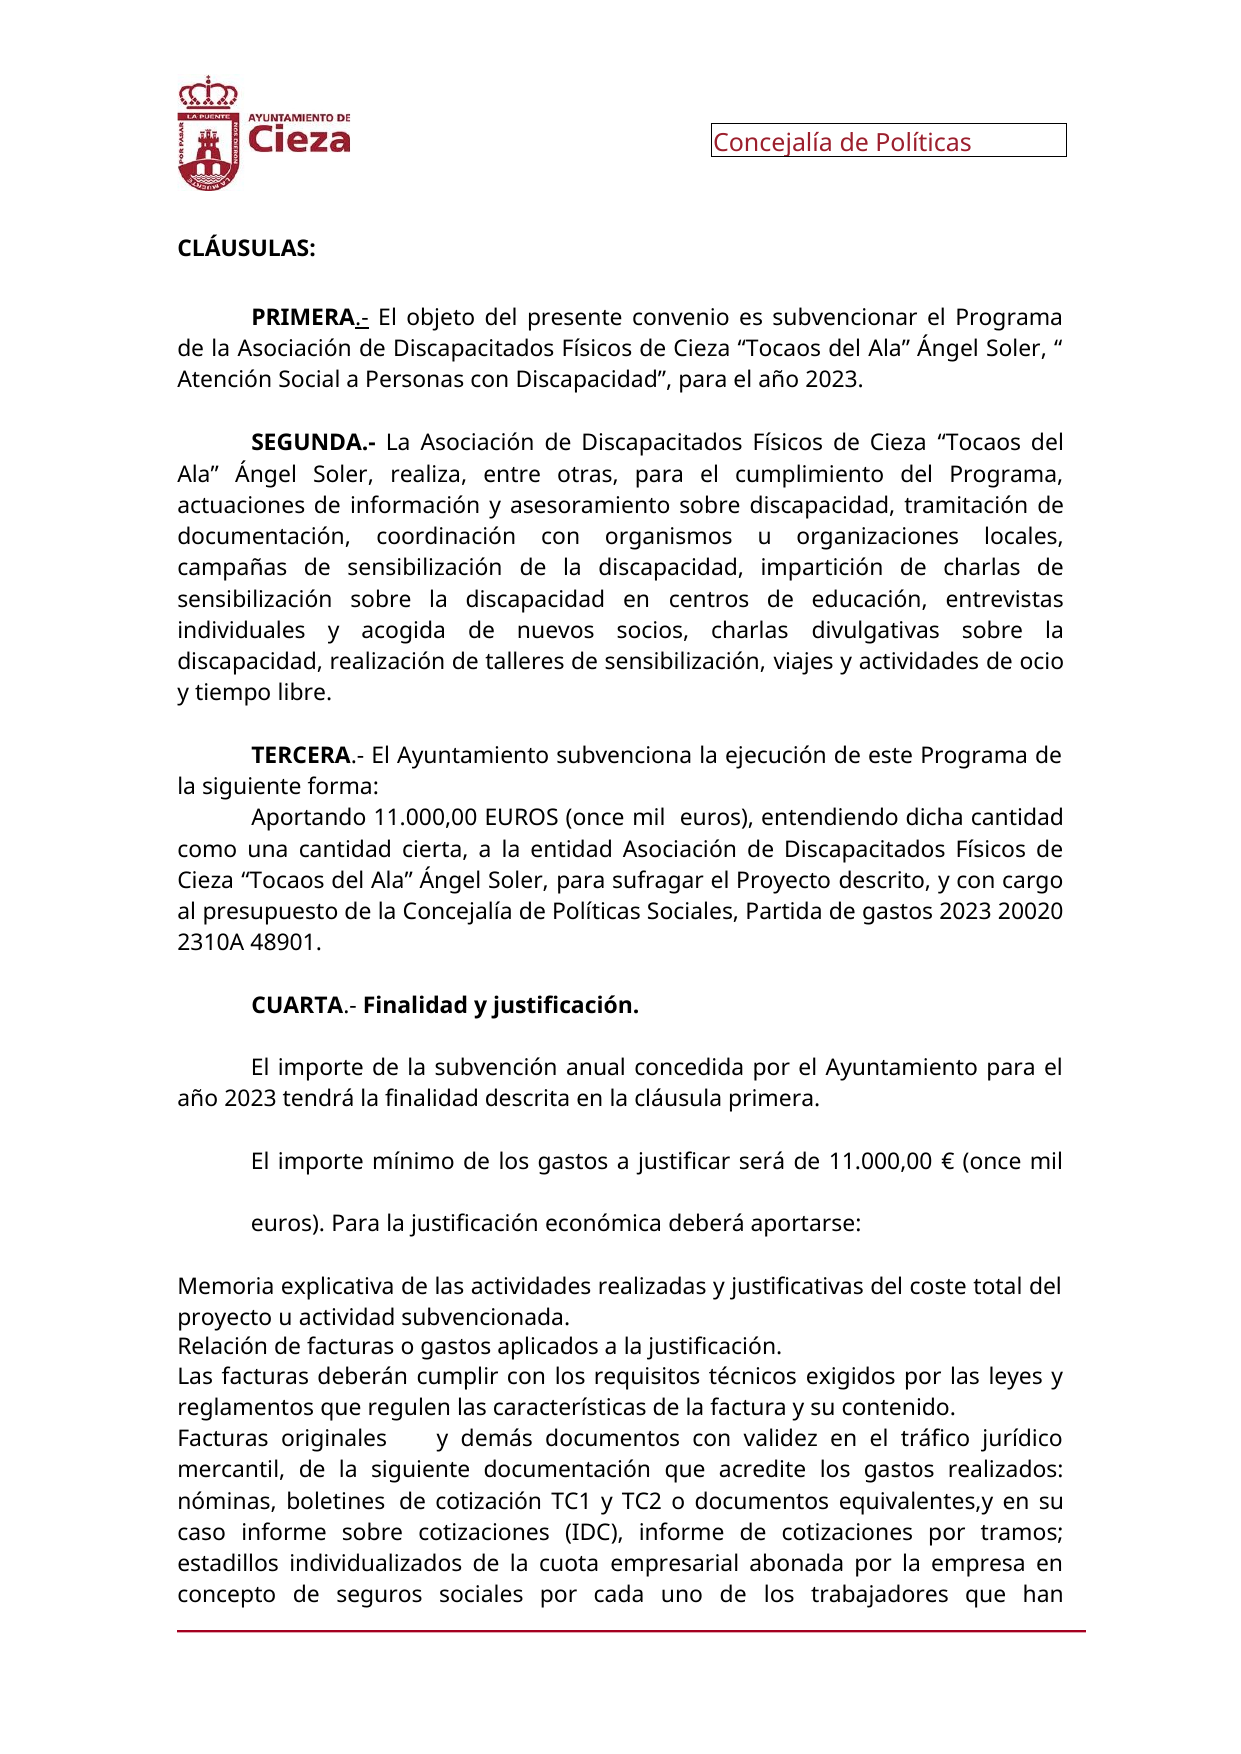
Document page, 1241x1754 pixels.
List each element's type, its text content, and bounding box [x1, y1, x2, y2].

text Aportando 11.000,00 EUROS (once mil euros), entendiendo dicha cantidad como una cantidad cierta, a la entidad Asociación de Discapacitados Físicos de Cieza “Tocaos del Ala” Ángel Soler, para sufragar el Proyecto descrito, y con cargo al presupuesto de la Concejalía de Políticas Sociales, Partida de gastos 2023 20020 2310A 48901. [177, 801, 1064, 958]
text El importe de la subvención anual concedida por el Ayuntamiento para el año 2023 tendrá la finalidad descrita en la cláusula primera. [177, 1051, 1064, 1114]
text El importe mínimo de los gastos a justificar será de 11.000,00 € (once mil euros). Para la justificación económica deberá aportarse: [251, 1144, 1064, 1238]
picture [177, 74, 351, 191]
text SEGUNDA.- La Asociación de Discapacitados Físicos de Cieza “Tocaos del Ala” Ángel Soler, realiza, entre otras, para el cumplimiento del Programa, actuaciones de información y asesoramiento sobre discapacidad, tramitación de documentación, coordinación con organismos u organizaciones locales, campañas de sensibilización de la discapacidad, impartición de charlas de sensibilización sobre la discapacidad en centros de educación, entrevistas individuales y acogida de nuevos socios, charlas divulgativas sobre la discapacidad, realización de talleres de sensibilización, viajes y actividades de ocio y tiempo libre. [177, 426, 1064, 707]
text Relación de facturas o gastos aplicados a la justificación. [177, 1333, 1076, 1360]
text TERCERA.- El Ayuntamiento subvenciona la ejecución de este Programa de la siguiente forma: [177, 739, 1063, 801]
text Memoria explicativa de las actividades realizadas y justificativas del coste total del proyecto u actividad subvencionada. [177, 1269, 1064, 1332]
subtitle CUARTA.- Finalidad y justificación. [251, 989, 1076, 1020]
text Las facturas deberán cumplir con los requisitos técnicos exigidos por las leyes y reglamentos que regulen las características de la factura y su contenido. [177, 1360, 1063, 1422]
text PRIMERA.- El objeto del presente convenio es subvencionar el Programa de la Asociación de Discapacitados Físicos de Cieza “Tocaos del Ala” Ángel Soler, “ Atención Social a Personas con Discapacidad”, para el año 2023. [177, 301, 1064, 395]
text Facturas originales y demás documentos con validez en el tráfico jurídico mercantil, de la siguiente documentación que acredite los gastos realizados: nóminas, boletines de cotización TC1 y TC2 o documentos equivalentes,y en su caso informe sobre cotizaciones (IDC), informe de cotizaciones por tramos; estadillos individualizados de la cuota empresarial abonada por la empresa en concepto de seguros sociales por cada uno de los trabajadores que han [177, 1422, 1064, 1610]
subtitle CLÁUSULAS: [177, 232, 1076, 263]
